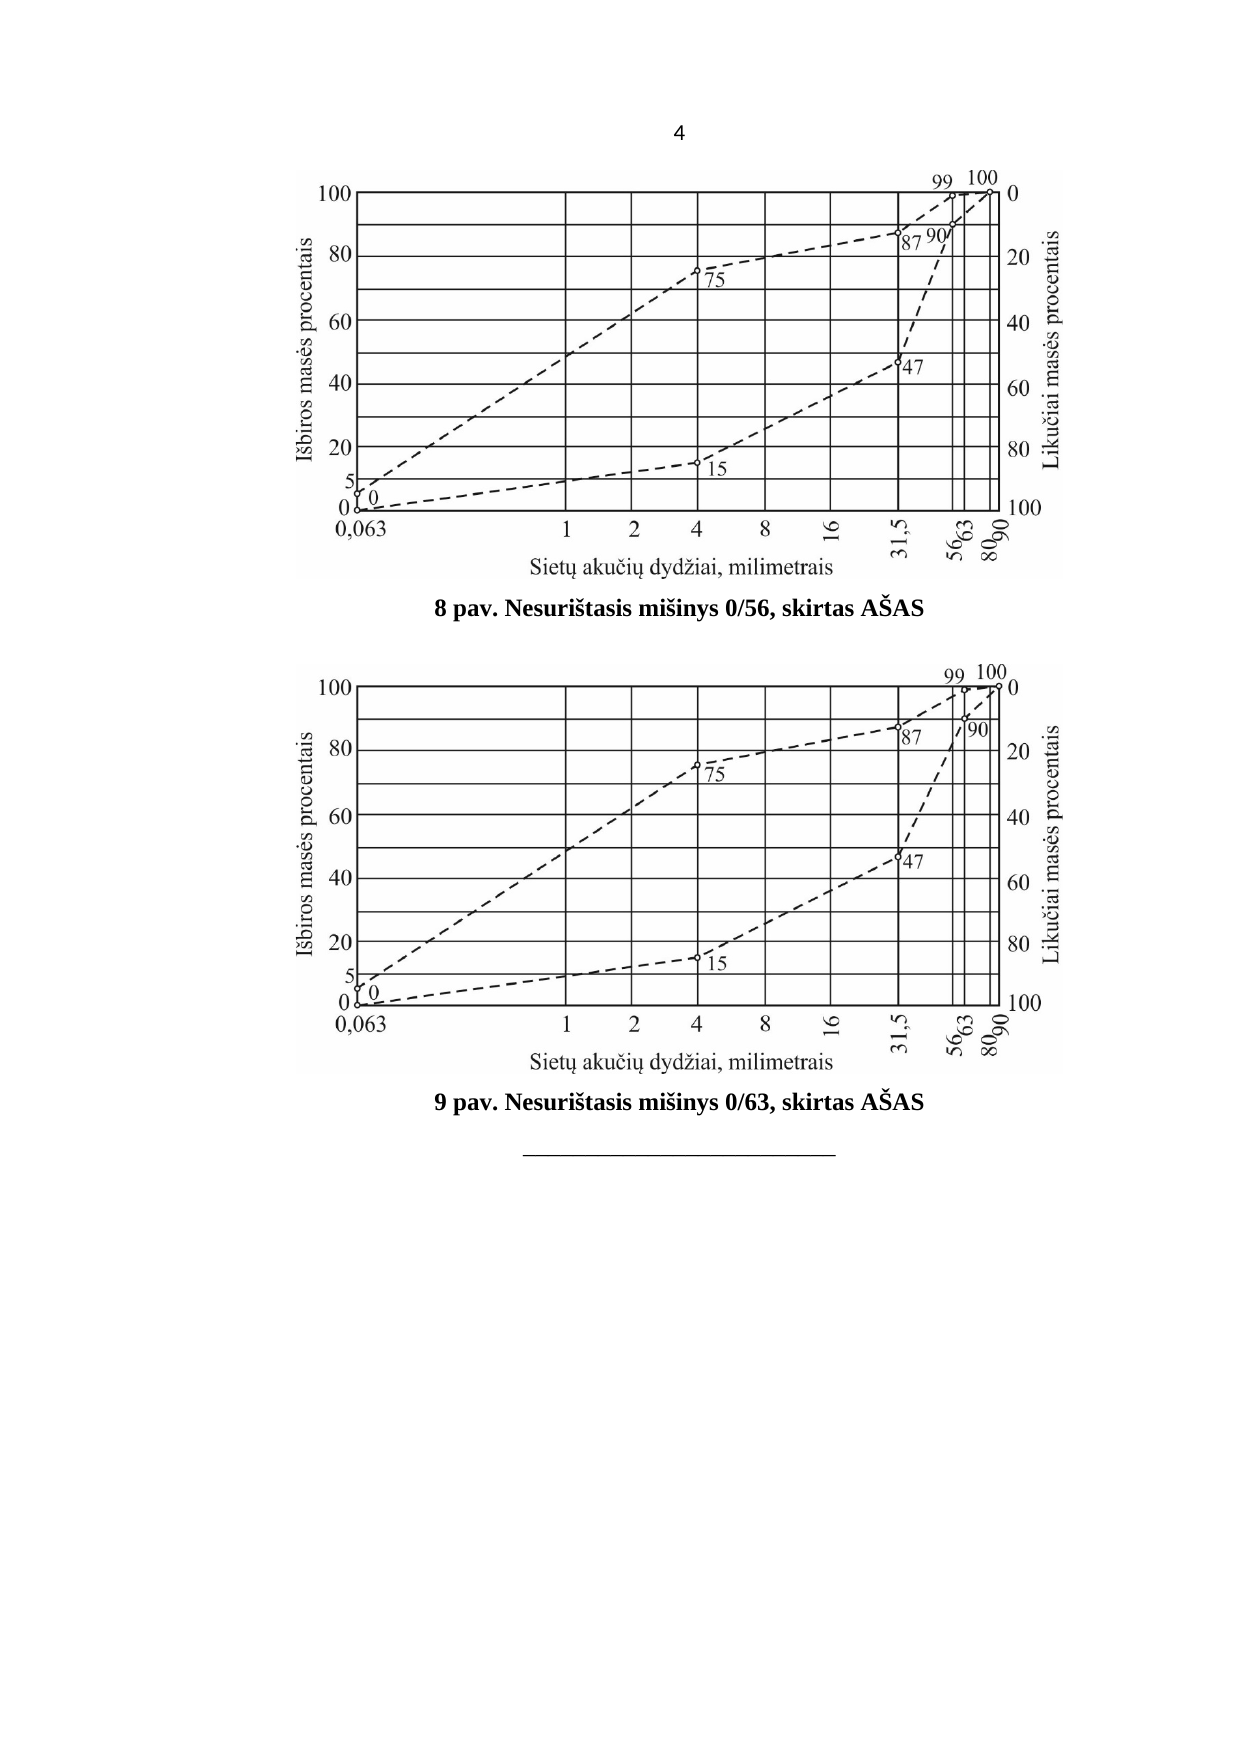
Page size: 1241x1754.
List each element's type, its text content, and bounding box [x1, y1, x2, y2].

text 9 pav. Nesurištasis mišinys 0/63, skirtas AŠAS [177, 1087, 1181, 1116]
text _________________________ [177, 1131, 1181, 1159]
text 8 pav. Nesurištasis mišinys 0/56, skirtas AŠAS [177, 593, 1181, 622]
